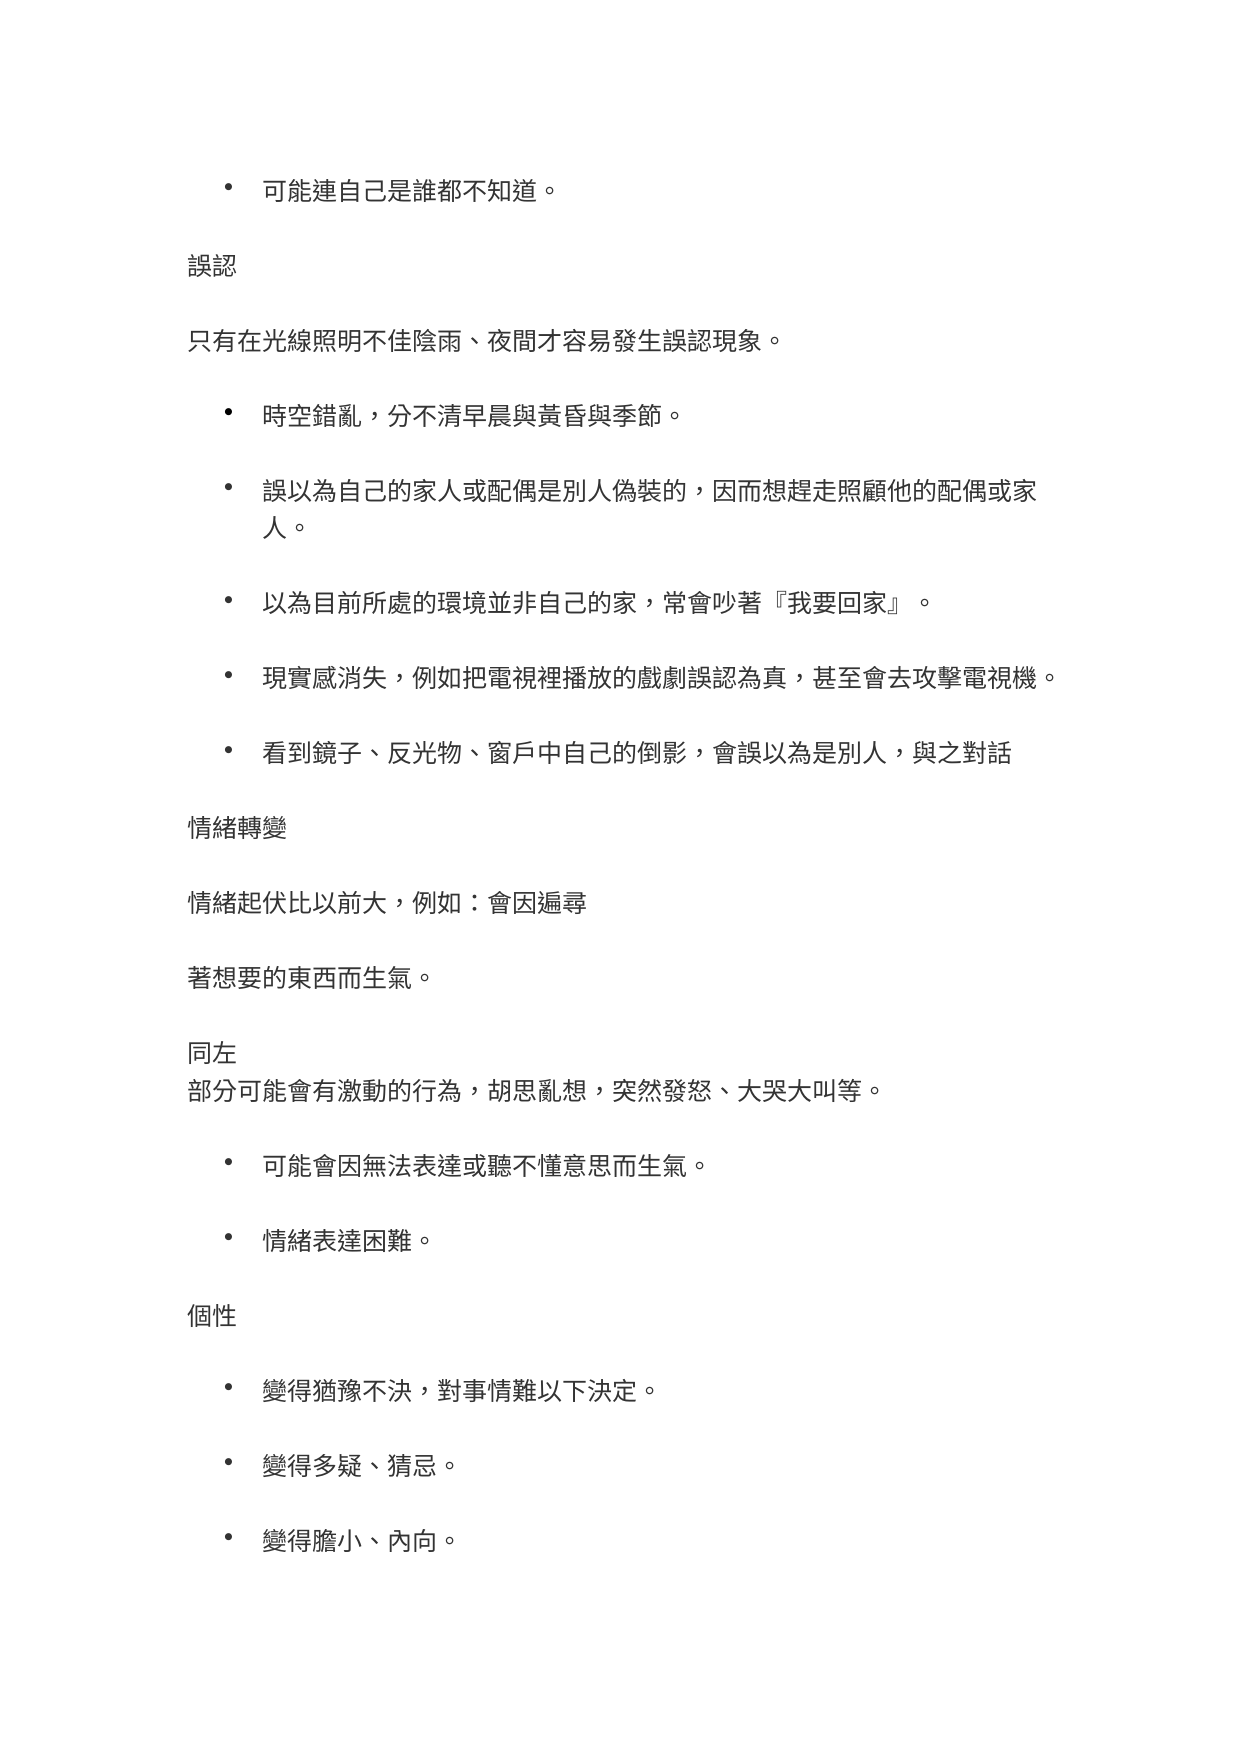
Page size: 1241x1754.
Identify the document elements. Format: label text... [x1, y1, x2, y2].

list 以為目前所處的環境並非自己的家，常會吵著『我要回家』。 [225, 577, 1053, 614]
text 同左 部分可能會有激動的行為，胡思亂想，突然發怒、大哭大叫等。 [187, 1027, 1053, 1102]
list 可能會因無法表達或聽不懂意思而生氣。 [225, 1139, 1053, 1177]
list 變得多疑、猜忌。 [225, 1439, 1053, 1477]
list 變得猶豫不決，對事情難以下決定。 [225, 1364, 1053, 1402]
list 現實感消失，例如把電視裡播放的戲劇誤認為真，甚至會去攻擊電視機。 [225, 652, 1053, 689]
list 時空錯亂，分不清早晨與黃昏與季節。 [225, 389, 1053, 427]
list 可能連自己是誰都不知道。 [225, 164, 1053, 202]
list 情緒表達困難。 [225, 1214, 1053, 1252]
list 變得膽小、內向。 [225, 1514, 1053, 1552]
text 個性 [187, 1289, 1053, 1327]
text 情緒起伏比以前大，例如：會因遍尋 [187, 877, 1053, 914]
list 看到鏡子、反光物、窗戶中自己的倒影，會誤以為是別人，與之對話 [225, 727, 1053, 764]
text 著想要的東西而生氣。 [187, 952, 1053, 989]
text 只有在光線照明不佳陰雨、夜間才容易發生誤認現象。 [187, 314, 1053, 352]
text 誤認 [187, 239, 1053, 277]
list 誤以為自己的家人或配偶是別人偽裝的，因而想趕走照顧他的配偶或家人。 [225, 464, 1053, 539]
text 情緒轉變 [187, 802, 1053, 839]
